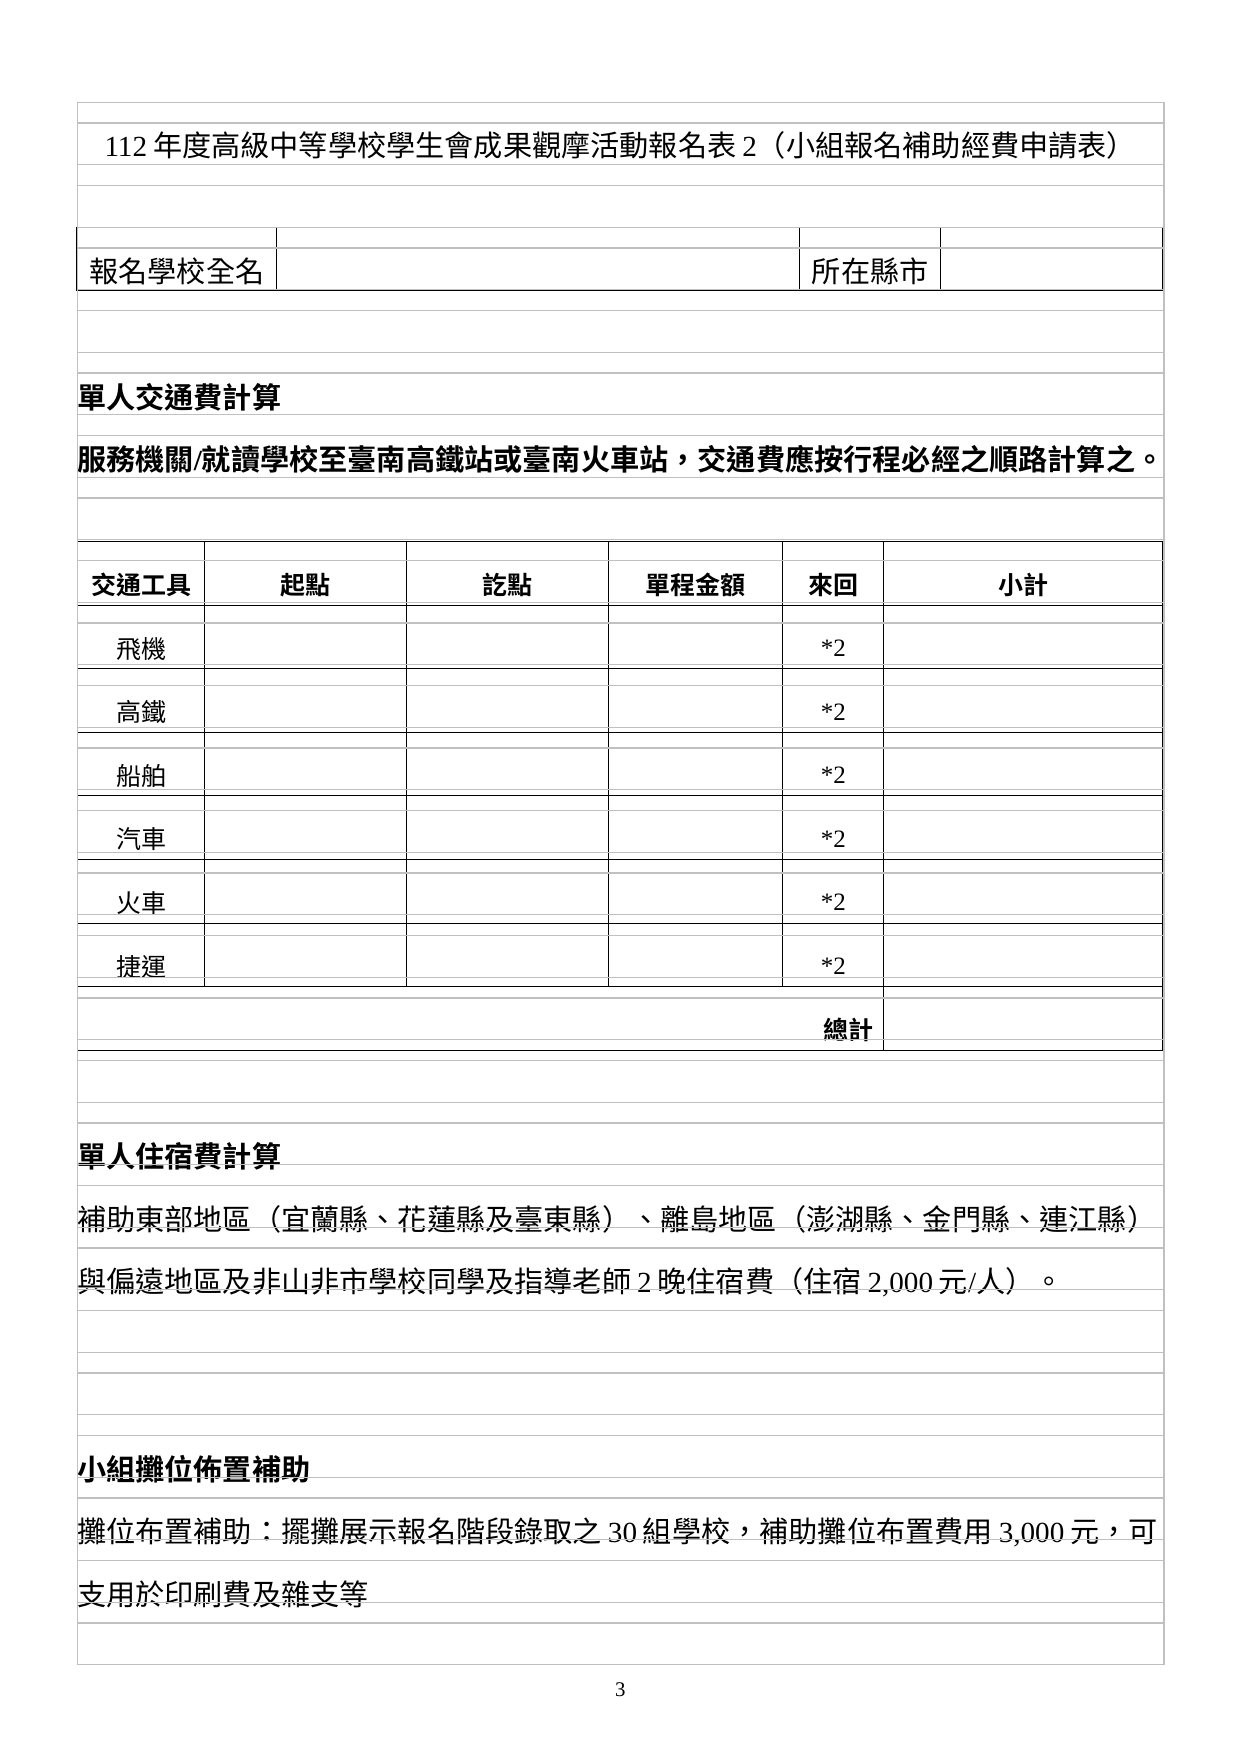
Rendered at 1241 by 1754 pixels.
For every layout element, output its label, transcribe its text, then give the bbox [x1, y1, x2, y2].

text 攤位布置補助：擺攤展示報名階段錄取之30組學校，補助攤位布置費用3,000元，可支用於印刷費及雜支等 [78, 1561, 1163, 1602]
text 補助東部地區（宜蘭縣、花蓮縣及臺東縣）、離島地區（澎湖縣、金門縣、連江縣）與偏遠地區及非山非市學校同學及指導老師2晚住宿費（住宿2,000元/人）。 [78, 1290, 1163, 1301]
table_cell *2 [783, 686, 883, 727]
table_header 單程金額 [609, 561, 782, 602]
table_cell *2 [783, 936, 883, 977]
table_cell [609, 811, 782, 852]
table_cell [205, 686, 406, 727]
table_header [205, 542, 406, 560]
table_cell [783, 606, 883, 622]
text [78, 103, 1163, 122]
table_cell [407, 860, 608, 872]
table_cell [884, 853, 1162, 859]
table_cell [783, 924, 883, 935]
table_header [884, 542, 1162, 560]
table_cell [884, 686, 1162, 727]
table_cell [884, 978, 1162, 986]
table_cell [783, 978, 883, 986]
table_cell 火車 [78, 874, 204, 914]
table_cell [205, 606, 406, 622]
table_cell 捷運 [78, 936, 204, 977]
table_cell [205, 624, 406, 664]
table_cell [407, 728, 608, 732]
table_cell [407, 853, 608, 859]
text 補助東部地區（宜蘭縣、花蓮縣及臺東縣）、離島地區（澎湖縣、金門縣、連江縣）與偏遠地區及非山非市學校同學及指導老師2晚住宿費（住宿2,000元/人）。 [78, 1249, 1163, 1289]
table_cell [783, 733, 883, 747]
table_header 報名學校全名 [78, 249, 276, 289]
table_cell [783, 853, 883, 859]
table_cell [884, 987, 1162, 997]
table_cell [407, 669, 608, 685]
table_cell *2 [783, 624, 883, 664]
table_cell [78, 978, 204, 986]
table_cell [609, 624, 782, 664]
table_header [407, 542, 608, 560]
table_header 訖點 [407, 561, 608, 602]
table_cell [78, 853, 204, 859]
table_cell [78, 606, 204, 622]
text 單人住宿費計算 [78, 1113, 1163, 1122]
table_cell [205, 874, 406, 914]
table_cell [407, 874, 608, 914]
table_cell [205, 915, 406, 922]
table_cell [78, 860, 204, 872]
table_cell [609, 978, 782, 986]
text 單人住宿費計算 [78, 1165, 1163, 1176]
table_cell [407, 936, 608, 977]
table_cell [609, 733, 782, 747]
table_cell [407, 915, 608, 922]
table_header [800, 228, 940, 247]
table_cell [78, 790, 204, 795]
table_cell [205, 728, 406, 732]
table_cell [407, 796, 608, 810]
table_cell [884, 924, 1162, 935]
table_cell *2 [783, 749, 883, 789]
table_cell [407, 978, 608, 986]
table_cell [783, 728, 883, 732]
table_cell [884, 915, 1162, 922]
text 單人交通費計算 [78, 374, 1163, 414]
table_cell [407, 686, 608, 727]
table_header [941, 249, 1162, 289]
table_header [277, 228, 799, 247]
table_cell [609, 874, 782, 914]
table_cell [78, 915, 204, 922]
table_header [941, 228, 1162, 247]
table_cell [609, 749, 782, 789]
text 小組攤位佈置補助 [78, 1478, 1163, 1488]
table_cell [205, 796, 406, 810]
text 服務機關/就讀學校至臺南高鐵站或臺南火車站，交通費應按行程必經之順路計算之。 [78, 436, 1163, 477]
table_cell [205, 924, 406, 935]
table_cell [407, 811, 608, 852]
table_cell [884, 606, 1162, 622]
table_cell 汽車 [78, 811, 204, 852]
table_cell 總計 [78, 1040, 883, 1049]
table_cell [884, 874, 1162, 914]
table_header 小計 [884, 561, 1162, 602]
table_cell [78, 924, 204, 935]
table_cell *2 [783, 811, 883, 852]
table_cell [884, 728, 1162, 732]
table_cell [205, 749, 406, 789]
table_cell [783, 790, 883, 795]
table_cell [609, 860, 782, 872]
table_cell [407, 749, 608, 789]
table_cell [783, 860, 883, 872]
table_cell [407, 624, 608, 664]
table_cell [884, 790, 1162, 795]
table_cell [783, 796, 883, 810]
table_cell [407, 790, 608, 795]
table_cell [609, 915, 782, 922]
table_cell [884, 796, 1162, 810]
table_header 起點 [205, 561, 406, 602]
table_cell [884, 811, 1162, 852]
table_cell [609, 686, 782, 727]
text 小組攤位佈置補助 [78, 1436, 1163, 1477]
table_cell 飛機 [78, 624, 204, 664]
table_cell [783, 669, 883, 685]
text 補助東部地區（宜蘭縣、花蓮縣及臺東縣）、離島地區（澎湖縣、金門縣、連江縣）與偏遠地區及非山非市學校同學及指導老師2晚住宿費（住宿2,000元/人）。 [78, 1176, 1163, 1185]
text 單人住宿費計算 [78, 1124, 1163, 1164]
table_cell [205, 733, 406, 747]
text 攤位布置補助：擺攤展示報名階段錄取之30組學校，補助攤位布置費用3,000元，可支用於印刷費及雜支等 [78, 1603, 1163, 1613]
table_cell [205, 811, 406, 852]
table_cell [407, 606, 608, 622]
table_cell [609, 924, 782, 935]
text 補助東部地區（宜蘭縣、花蓮縣及臺東縣）、離島地區（澎湖縣、金門縣、連江縣）與偏遠地區及非山非市學校同學及指導老師2晚住宿費（住宿2,000元/人）。 [78, 1228, 1163, 1247]
table_header 交通工具 [78, 561, 204, 602]
table_cell *2 [783, 874, 883, 914]
table_cell [205, 669, 406, 685]
table_header 來回 [783, 561, 883, 602]
table_cell [884, 936, 1162, 977]
table_cell [205, 936, 406, 977]
table_cell [609, 728, 782, 732]
table_cell [205, 790, 406, 795]
table_cell [205, 860, 406, 872]
text 補助東部地區（宜蘭縣、花蓮縣及臺東縣）、離島地區（澎湖縣、金門縣、連江縣）與偏遠地區及非山非市學校同學及指導老師2晚住宿費（住宿2,000元/人）。 [78, 1186, 1163, 1227]
text 攤位布置補助：擺攤展示報名階段錄取之30組學校，補助攤位布置費用3,000元，可支用於印刷費及雜支等 [78, 1540, 1163, 1560]
table_cell [205, 853, 406, 859]
table_header [783, 542, 883, 560]
table_cell 船舶 [78, 749, 204, 789]
table_cell [78, 728, 204, 732]
table_cell [407, 733, 608, 747]
table_cell [407, 924, 608, 935]
table_cell [205, 978, 406, 986]
table_cell [609, 796, 782, 810]
table_cell [884, 999, 1162, 1039]
table_cell [884, 749, 1162, 789]
text 攤位布置補助：擺攤展示報名階段錄取之30組學校，補助攤位布置費用3,000元，可支用於印刷費及雜支等 [78, 1499, 1163, 1539]
text 單人住宿費計算 [172, 1148, 188, 1164]
table_header [78, 542, 204, 560]
table_cell [884, 624, 1162, 664]
table_cell [609, 790, 782, 795]
table_cell [783, 915, 883, 922]
text 小組攤位佈置補助 [78, 1426, 1163, 1435]
table_cell [609, 853, 782, 859]
table_cell [609, 936, 782, 977]
text [78, 416, 1163, 435]
table_header [78, 228, 276, 247]
text 112年度高級中等學校學生會成果觀摩活動報名表2（小組報名補助經費申請表） [78, 124, 1163, 164]
table_cell [884, 860, 1162, 872]
text 攤位布置補助：擺攤展示報名階段錄取之30組學校，補助攤位布置費用3,000元，可支用於印刷費及雜支等 [78, 1488, 1163, 1497]
table_cell [884, 733, 1162, 747]
table_cell [884, 1040, 1162, 1049]
table_cell [609, 606, 782, 622]
table_cell [78, 796, 204, 810]
table_cell [609, 669, 782, 685]
table_cell [78, 669, 204, 685]
table_cell [78, 733, 204, 747]
table_header [277, 249, 799, 289]
table_header 所在縣市 [800, 249, 940, 289]
table_cell 高鐵 [78, 686, 204, 727]
table_cell 總計 [78, 987, 883, 997]
table_header [609, 542, 782, 560]
text [78, 354, 1163, 372]
table_cell [884, 669, 1162, 685]
table_cell 總計 [78, 999, 883, 1039]
